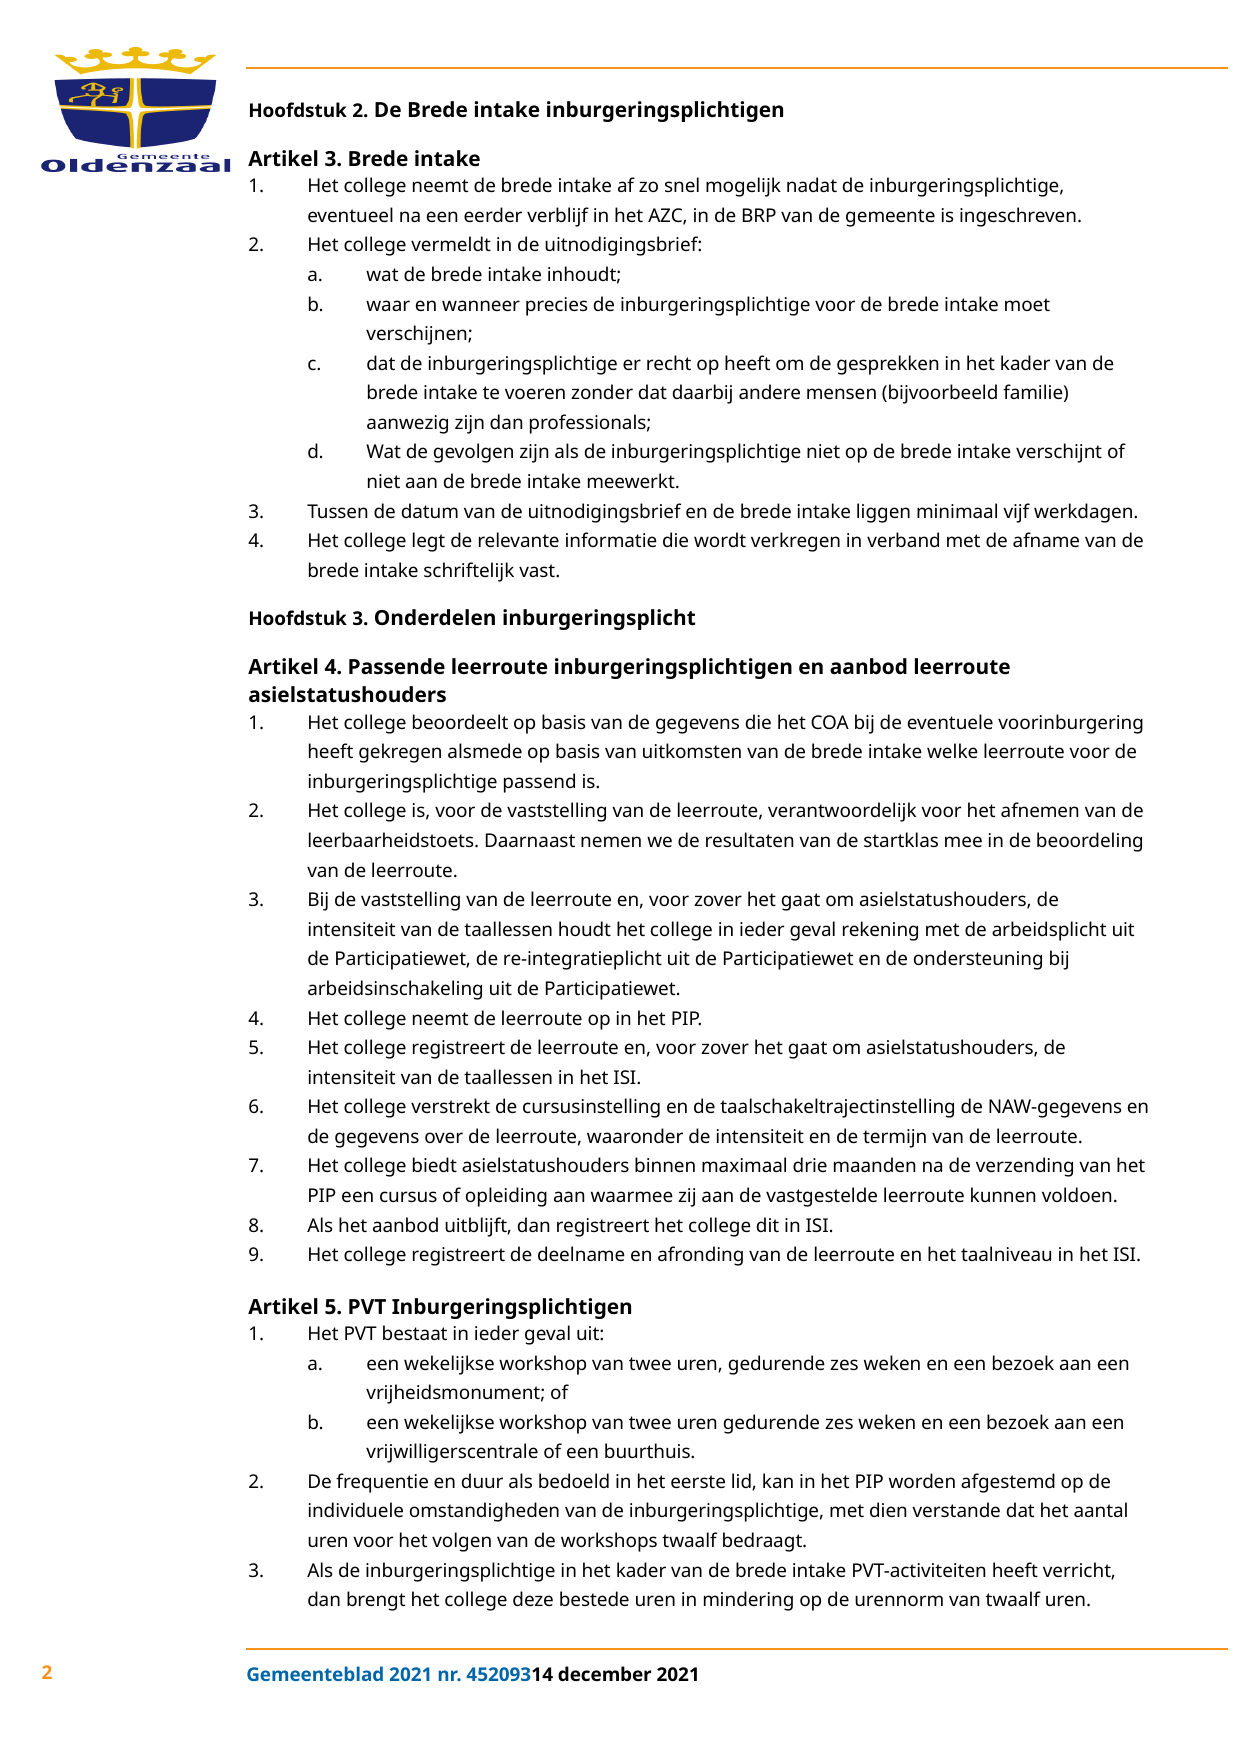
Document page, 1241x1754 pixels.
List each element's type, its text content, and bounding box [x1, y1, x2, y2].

picture [41, 47, 231, 172]
text Hoofdstuk 3. Onderdelen inburgeringsplicht [248, 603, 1152, 631]
text Artikel 5. PVT Inburgeringsplichtigen [248, 1292, 1152, 1320]
list De frequentie en duur als bedoeld in het eerste lid, kan in het PIP worden afgestemd op de individuele omstandigheden van de inburgeringsplichtige, met dien verstande dat het aantal uren voor het volgen van de workshops twaalf bedraagt. [248, 1468, 1152, 1553]
list Wat de gevolgen zijn als de inburgeringsplichtige niet op de brede intake verschijnt of niet aan de brede intake meewerkt. [307, 439, 1152, 494]
list Het college biedt asielstatushouders binnen maximaal drie maanden na de verzending van het PIP een cursus of opleiding aan waarmee zij aan de vastgestelde leerroute kunnen voldoen. [248, 1153, 1152, 1208]
list Als het aanbod uitblijft, dan registreert het college dit in ISI. [248, 1212, 1152, 1237]
list Het college beoordeelt op basis van de gegevens die het COA bij de eventuele voorinburgering heeft gekregen alsmede op basis van uitkomsten van de brede intake welke leerroute voor de inburgeringsplichtige passend is. [248, 709, 1152, 794]
list dat de inburgeringsplichtige er recht op heeft om de gesprekken in het kader van de brede intake te voeren zonder dat daarbij andere mensen (bijvoorbeeld familie) aanwezig zijn dan professionals; [307, 350, 1152, 435]
list een wekelijkse workshop van twee uren, gedurende zes weken en een bezoek aan een vrijheidsmonument; of [307, 1350, 1152, 1405]
text Artikel 4. Passende leerroute inburgeringsplichtigen en aanbod leerroute asielstatushouders [248, 652, 1152, 709]
list Het college verstrekt de cursusinstelling en de taalschakeltrajectinstelling de NAW-gegevens en de gegevens over de leerroute, waaronder de intensiteit en de termijn van de leerroute. [248, 1093, 1152, 1149]
list wat de brede intake inhoudt; [307, 261, 1152, 287]
list Het college legt de relevante informatie die wordt verkregen in verband met de afname van de brede intake schriftelijk vast. [248, 527, 1152, 583]
list Het college is, voor de vaststelling van de leerroute, verantwoordelijk voor het afnemen van de leerbaarheidstoets. Daarnaast nemen we de resultaten van de startklas mee in de beoordeling van de leerroute. [248, 798, 1152, 882]
list Het college registreert de deelname en afronding van de leerroute en het taalniveau in het ISI. [248, 1241, 1152, 1267]
list Het college neemt de leerroute op in het PIP. [248, 1005, 1152, 1030]
list Bij de vaststelling van de leerroute en, voor zover het gaat om asielstatushouders, de intensiteit van de taallessen houdt het college in ieder geval rekening met de arbeidsplicht uit de Participatiewet, de re-integratieplicht uit de Participatiewet en de ondersteuning bij arbeidsinschakeling uit de Participatiewet. [248, 886, 1152, 1001]
text Artikel 3. Brede intake [248, 144, 1152, 172]
text Hoofdstuk 2. De Brede intake inburgeringsplichtigen [248, 95, 1152, 123]
list Het college neemt de brede intake af zo snel mogelijk nadat de inburgeringsplichtige, eventueel na een eerder verblijf in het AZC, in de BRP van de gemeente is ingeschreven. [248, 172, 1152, 228]
list Tussen de datum van de uitnodigingsbrief en de brede intake liggen minimaal vijf werkdagen. [248, 498, 1152, 524]
list een wekelijkse workshop van twee uren gedurende zes weken en een bezoek aan een vrijwilligerscentrale of een buurthuis. [307, 1409, 1152, 1464]
list Als de inburgeringsplichtige in het kader van de brede intake PVT-activiteiten heeft verricht, dan brengt het college deze bestede uren in mindering op de urennorm van twaalf uren. [248, 1557, 1152, 1612]
list waar en wanneer precies de inburgeringsplichtige voor de brede intake moet verschijnen; [307, 291, 1152, 346]
list Het college vermeldt in de uitnodigingsbrief: [248, 232, 1152, 257]
list Het PVT bestaat in ieder geval uit: [248, 1320, 1152, 1346]
list Het college registreert de leerroute en, voor zover het gaat om asielstatushouders, de intensiteit van de taallessen in het ISI. [248, 1034, 1152, 1089]
